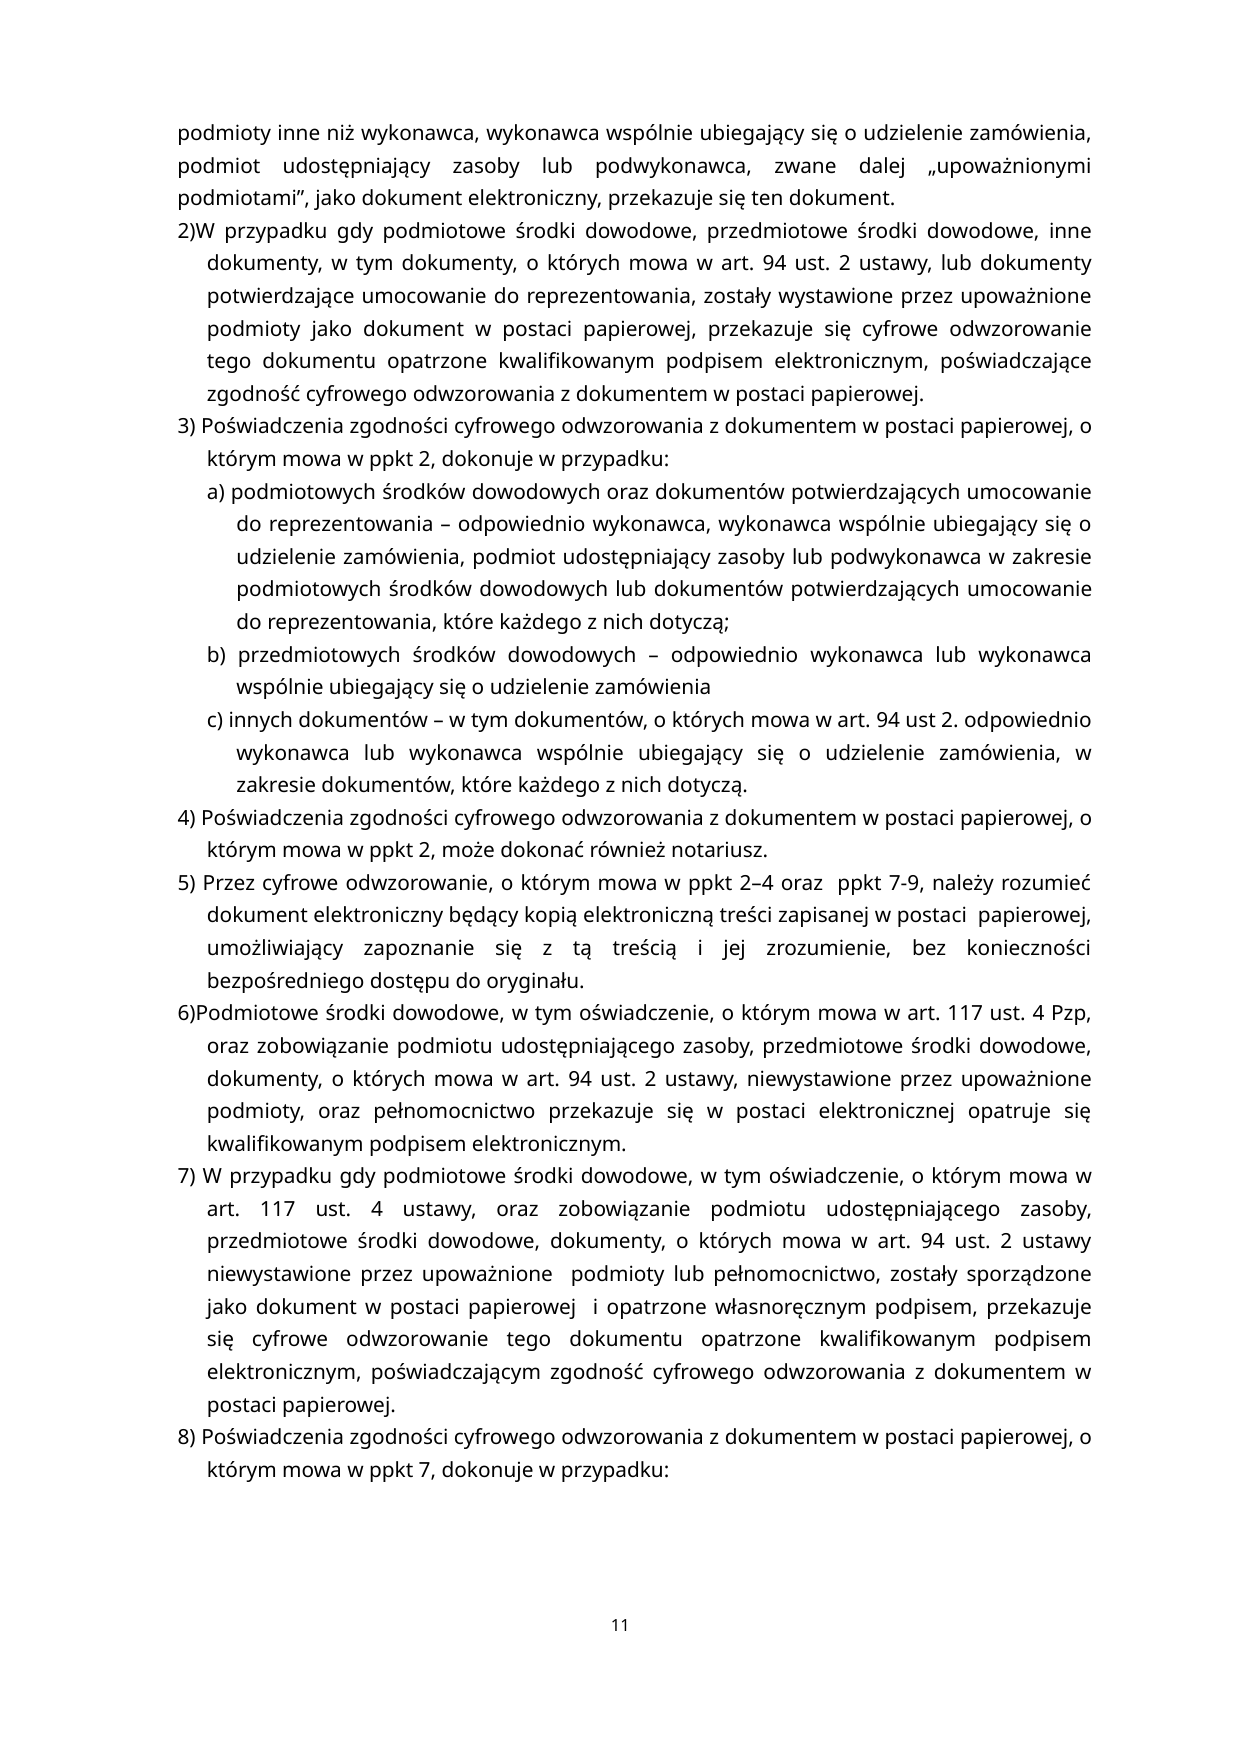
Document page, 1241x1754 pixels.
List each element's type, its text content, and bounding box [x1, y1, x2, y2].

text podmioty inne niż wykonawca, wykonawca wspólnie ubiegający się o udzielenie zamówienia, podmiot udostępniający zasoby lub podwykonawca, zwane dalej „upoważnionymi podmiotami”, jako dokument elektroniczny, przekazuje się ten dokument. [177, 118, 1093, 212]
text 8) Poświadczenia zgodności cyfrowego odwzorowania z dokumentem w postaci papierowej, o którym mowa w ppkt 7, dokonuje w przypadku: [177, 1422, 1093, 1483]
text 6)Podmiotowe środki dowodowe, w tym oświadczenie, o którym mowa w art. 117 ust. 4 Pzp, oraz zobowiązanie podmiotu udostępniającego zasoby, przedmiotowe środki dowodowe, dokumenty, o których mowa w art. 94 ust. 2 ustawy, niewystawione przez upoważnione podmioty, oraz pełnomocnictwo przekazuje się w postaci elektronicznej opatruje się kwalifikowanym podpisem elektronicznym. [177, 998, 1093, 1157]
text 5) Przez cyfrowe odwzorowanie, o którym mowa w ppkt 2–4 oraz ppkt 7-9, należy rozumieć dokument elektroniczny będący kopią elektroniczną treści zapisanej w postaci papierowej, umożliwiający zapoznanie się z tą treścią i jej zrozumienie, bez konieczności bezpośredniego dostępu do oryginału. [177, 868, 1093, 994]
text 4) Poświadczenia zgodności cyfrowego odwzorowania z dokumentem w postaci papierowej, o którym mowa w ppkt 2, może dokonać również notariusz. [177, 803, 1093, 864]
text 7) W przypadku gdy podmiotowe środki dowodowe, w tym oświadczenie, o którym mowa w art. 117 ust. 4 ustawy, oraz zobowiązanie podmiotu udostępniającego zasoby, przedmiotowe środki dowodowe, dokumenty, o których mowa w art. 94 ust. 2 ustawy niewystawione przez upoważnione podmioty lub pełnomocnictwo, zostały sporządzone jako dokument w postaci papierowej i opatrzone własnoręcznym podpisem, przekazuje się cyfrowe odwzorowanie tego dokumentu opatrzone kwalifikowanym podpisem elektronicznym, poświadczającym zgodność cyfrowego odwzorowania z dokumentem w postaci papierowej. [177, 1161, 1093, 1418]
text 3) Poświadczenia zgodności cyfrowego odwzorowania z dokumentem w postaci papierowej, o którym mowa w ppkt 2, dokonuje w przypadku: [177, 412, 1093, 473]
text a) podmiotowych środków dowodowych oraz dokumentów potwierdzających umocowanie do reprezentowania – odpowiednio wykonawca, wykonawca wspólnie ubiegający się o udzielenie zamówienia, podmiot udostępniający zasoby lub podwykonawca w zakresie podmiotowych środków dowodowych lub dokumentów potwierdzających umocowanie do reprezentowania, które każdego z nich dotyczą; [207, 477, 1093, 636]
text 2)W przypadku gdy podmiotowe środki dowodowe, przedmiotowe środki dowodowe, inne dokumenty, w tym dokumenty, o których mowa w art. 94 ust. 2 ustawy, lub dokumenty potwierdzające umocowanie do reprezentowania, zostały wystawione przez upoważnione podmioty jako dokument w postaci papierowej, przekazuje się cyfrowe odwzorowanie tego dokumentu opatrzone kwalifikowanym podpisem elektronicznym, poświadczające zgodność cyfrowego odwzorowania z dokumentem w postaci papierowej. [177, 216, 1093, 407]
text b) przedmiotowych środków dowodowych – odpowiednio wykonawca lub wykonawca wspólnie ubiegający się o udzielenie zamówienia [207, 640, 1093, 701]
text c) innych dokumentów – w tym dokumentów, o których mowa w art. 94 ust 2. odpowiednio wykonawca lub wykonawca wspólnie ubiegający się o udzielenie zamówienia, w zakresie dokumentów, które każdego z nich dotyczą. [207, 705, 1093, 799]
